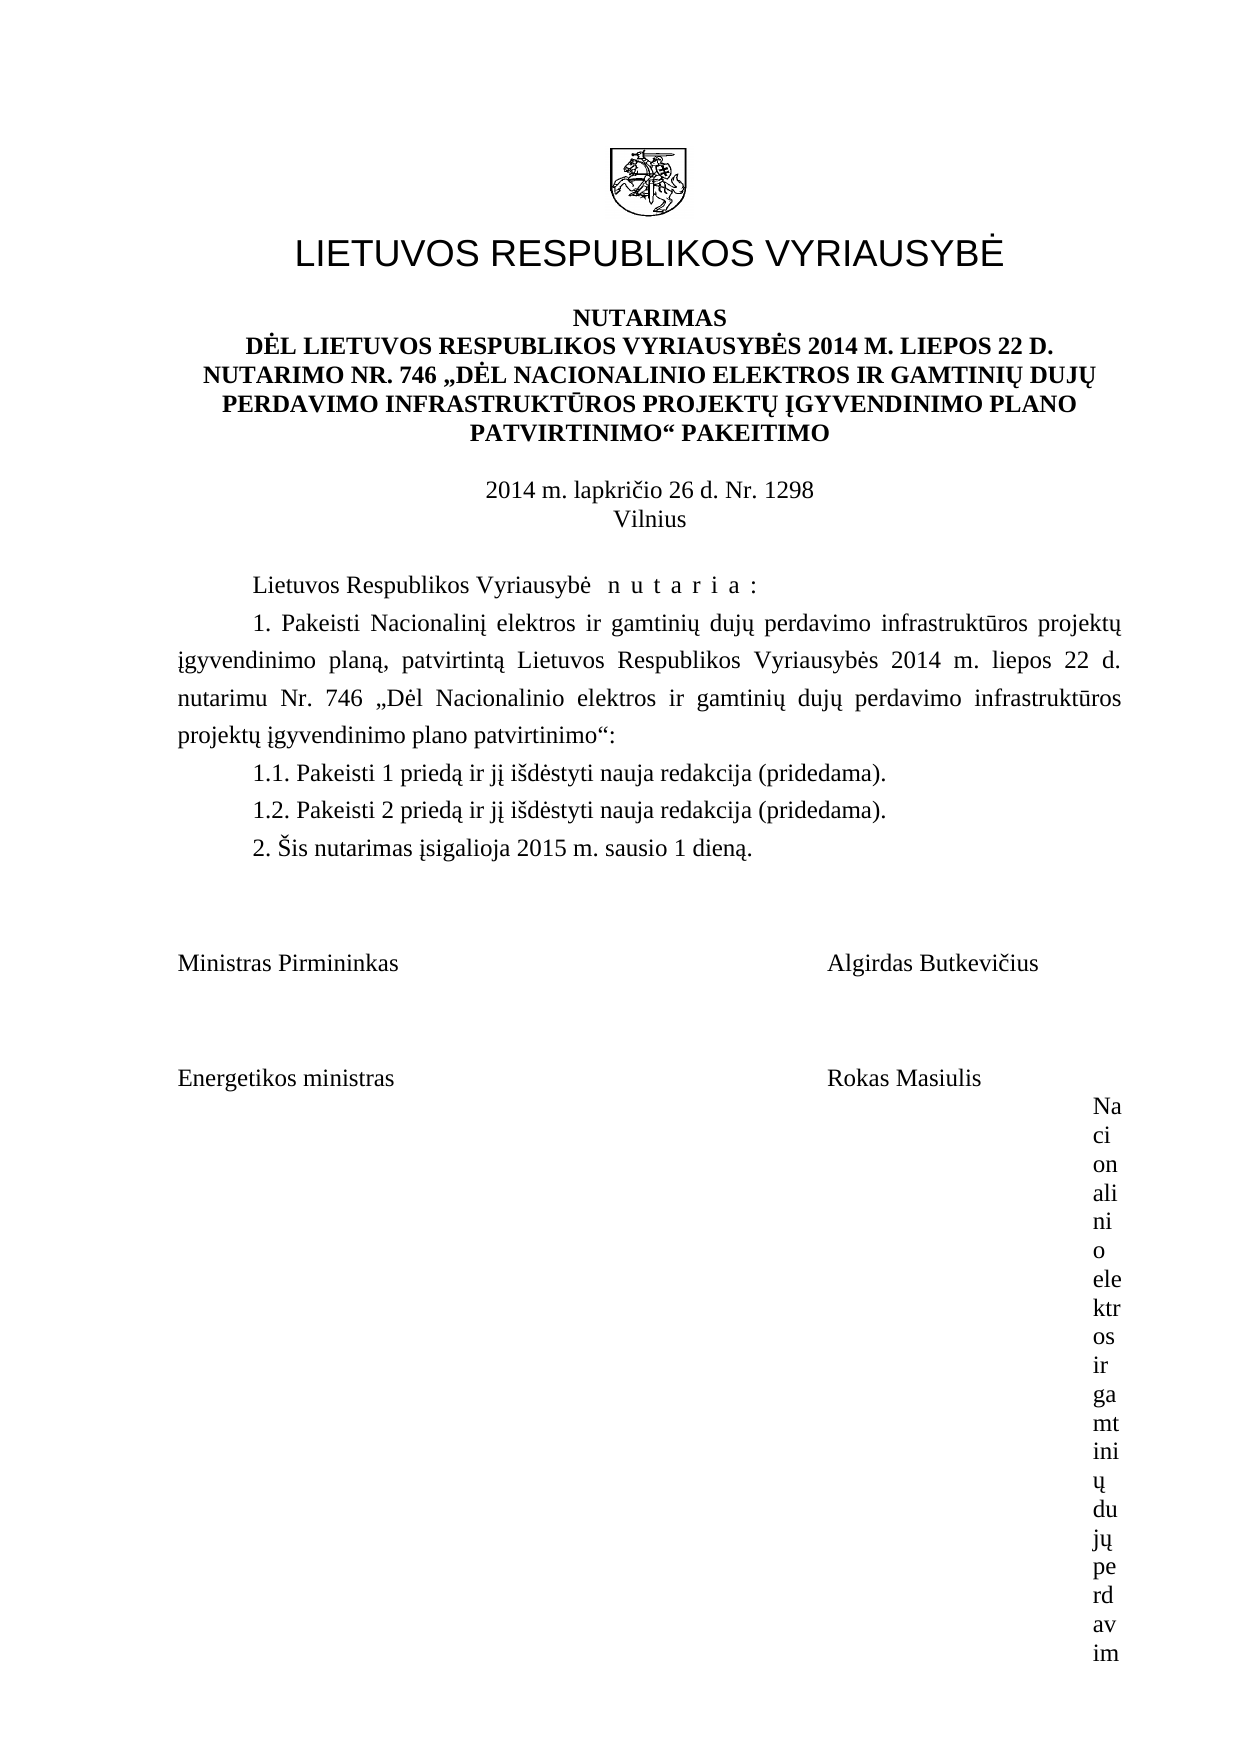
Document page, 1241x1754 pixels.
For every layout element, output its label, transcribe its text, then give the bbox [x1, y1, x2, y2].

text Lietuvos Respublikos Vyriausybė nutaria: [177, 561, 1122, 599]
text nutarimas [177, 303, 1122, 331]
text 1.2. Pakeisti 2 priedą ir jį išdėstyti nauja redakcija (pridedama). [177, 786, 1122, 824]
text Energetikos ministras Rokas Masiulis [177, 1063, 1122, 1091]
text Nacionalinio elektros ir gamtinių dujų perdavim [1093, 1091, 1122, 1666]
text Lietuvos Respublikos Vyriausybė [177, 231, 1122, 274]
text 1.1. Pakeisti 1 priedą ir jį išdėstyti nauja redakcija (pridedama). [177, 749, 1122, 786]
text 2. Šis nutarimas įsigalioja 2015 m. sausio 1 dieną. [177, 824, 1122, 861]
text Ministras Pirmininkas Algirdas Butkevičius [177, 948, 1122, 976]
text 2014 m. lapkričio 26 d. Nr. 1298 Vilnius [177, 475, 1122, 533]
text Dėl LIETUVOS RESPUBLIKOS VYRIAUSYBĖS 2014 M. LIEPOS 22 D. Nutarimo Nr. 746 „dėl NACIONALINIO ELEKTROS IR GAMTINIŲ DUJŲ PERDAVIMO INFRASTRUKTŪROS PROJEKTŲ ĮGYVENDINIMO PLANO PATVIRTINIMO“ PAKEITIMO [177, 331, 1122, 446]
text 1. Pakeisti Nacionalinį elektros ir gamtinių dujų perdavimo infrastruktūros projektų įgyvendinimo planą, patvirtintą Lietuvos Respublikos Vyriausybės 2014 m. liepos 22 d. nutarimu Nr. 746 „Dėl Nacionalinio elektros ir gamtinių dujų perdavimo infrastruktūros projektų įgyvendinimo plano patvirtinimo“: [177, 599, 1122, 749]
